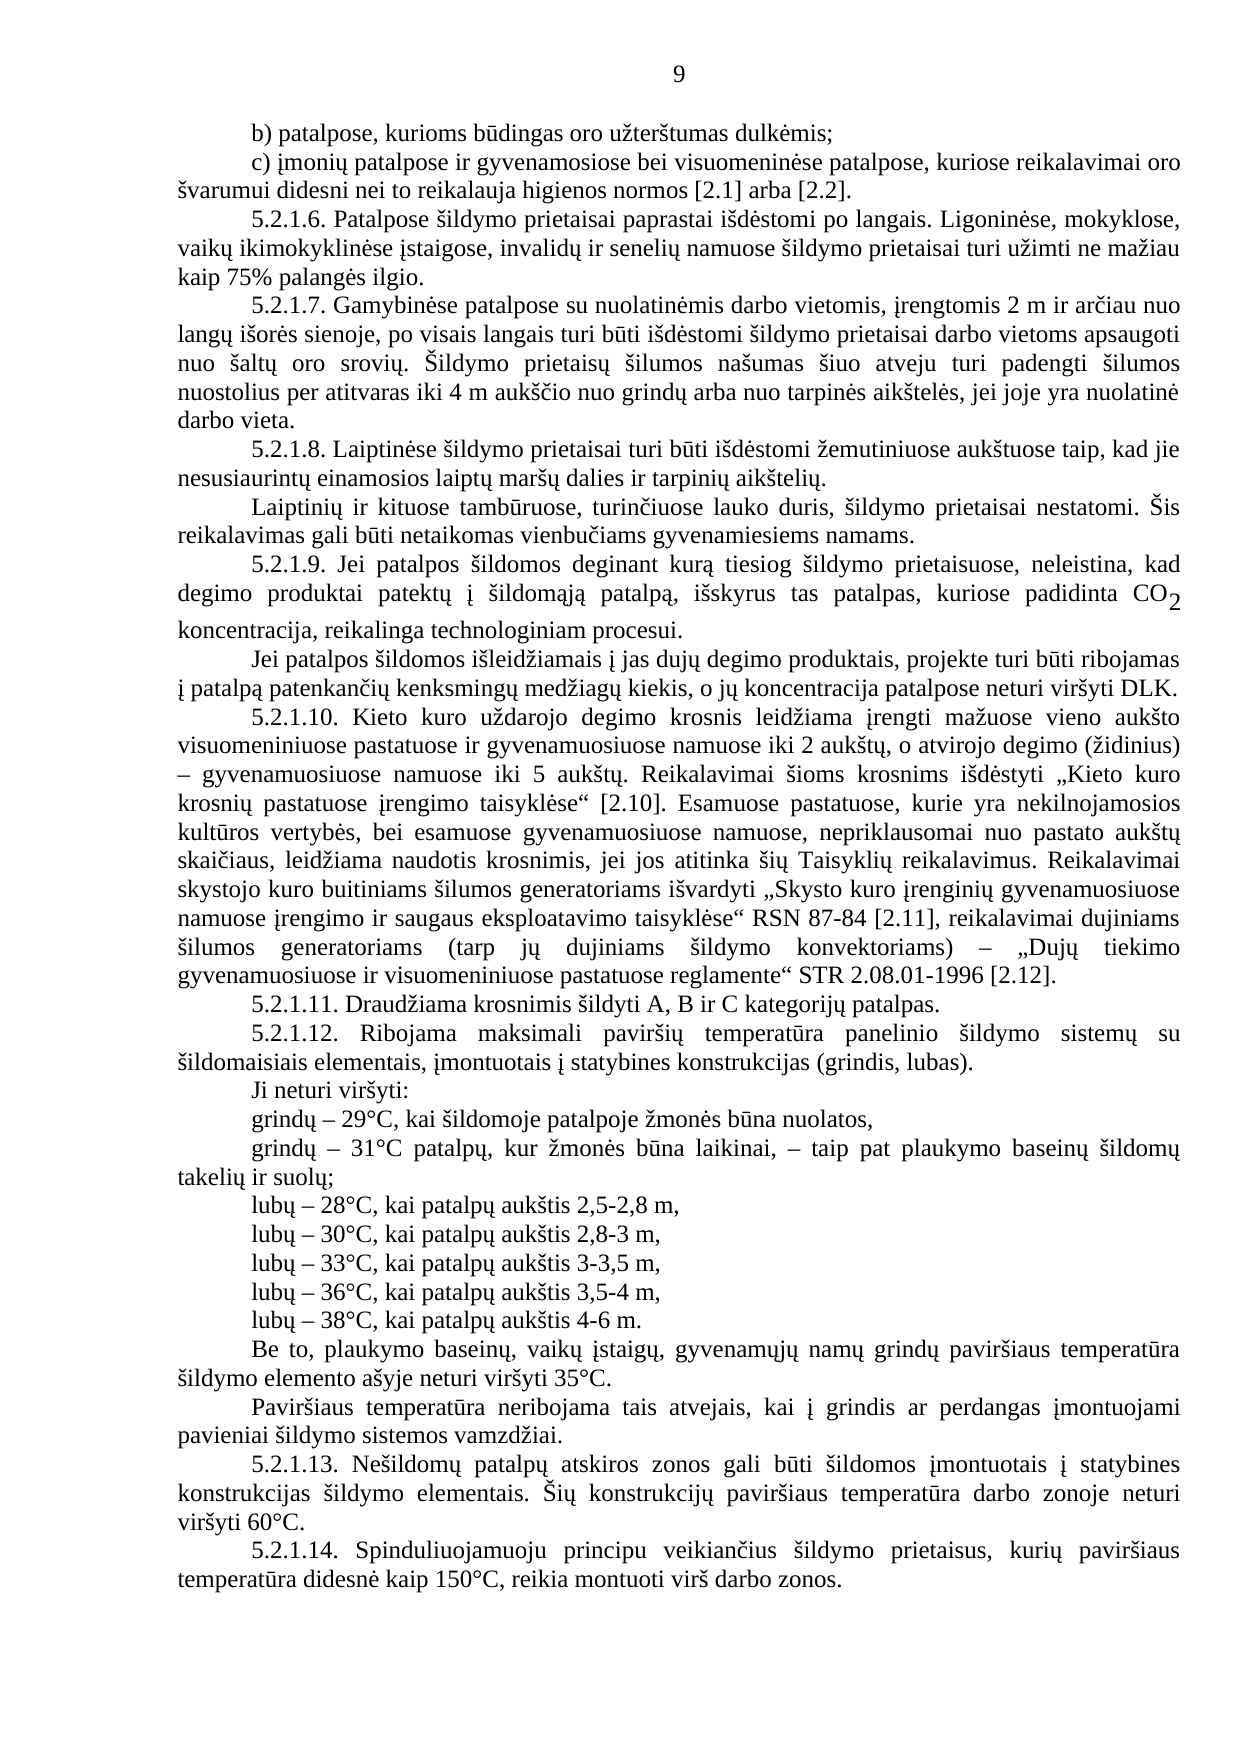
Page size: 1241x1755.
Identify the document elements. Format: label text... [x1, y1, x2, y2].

text grindų – 29°C, kai šildomoje patalpoje žmonės būna nuolatos, [177, 1104, 1181, 1133]
text 5.2.1.10. Kieto kuro uždarojo degimo krosnis leidžiama įrengti mažuose vieno aukšto visuomeniniuose pastatuose ir gyvenamuosiuose namuose iki 2 aukštų, o atvirojo degimo (židinius) – gyvenamuosiuose namuose iki 5 aukštų. Reikalavimai šioms krosnims išdėstyti „Kieto kuro krosnių pastatuose įrengimo taisyklėse“ [2.10]. Esamuose pastatuose, kurie yra nekilnojamosios kultūros vertybės, bei esamuose gyvenamuosiuose namuose, nepriklausomai nuo pastato aukštų skaičiaus, leidžiama naudotis krosnimis, jei jos atitinka šių Taisyklių reikalavimus. Reikalavimai skystojo kuro buitiniams šilumos generatoriams išvardyti „Skysto kuro įrenginių gyvenamuosiuose namuose įrengimo ir saugaus eksploatavimo taisyklėse“ RSN 87-84 [2.11], reikalavimai dujiniams šilumos generatoriams (tarp jų dujiniams šildymo konvektoriams) – „Dujų tiekimo gyvenamuosiuose ir visuomeniniuose pastatuose reglamente“ STR 2.08.01-1996 [2.12]. [177, 702, 1181, 989]
text 5.2.1.14. Spinduliuojamuoju principu veikiančius šildymo prietaisus, kurių paviršiaus temperatūra didesnė kaip 150°C, reikia montuoti virš darbo zonos. [177, 1535, 1181, 1593]
text c) įmonių patalpose ir gyvenamosiose bei visuomeninėse patalpose, kuriose reikalavimai oro švarumui didesni nei to reikalauja higienos normos [2.1] arba [2.2]. [177, 147, 1181, 204]
text grindų – 31°C patalpų, kur žmonės būna laikinai, – taip pat plaukymo baseinų šildomų takelių ir suolų; [177, 1133, 1181, 1190]
text Paviršiaus temperatūra neribojama tais atvejais, kai į grindis ar perdangas įmontuojami pavieniai šildymo sistemos vamzdžiai. [177, 1392, 1181, 1449]
text lubų – 33°C, kai patalpų aukštis 3-3,5 m, [177, 1248, 1181, 1277]
text b) patalpose, kurioms būdingas oro užterštumas dulkėmis; [177, 118, 1181, 147]
text 5.2.1.11. Draudžiama krosnimis šildyti A, B ir C kategorijų patalpas. [177, 989, 1181, 1018]
text lubų – 36°C, kai patalpų aukštis 3,5-4 m, [177, 1277, 1181, 1305]
text 5.2.1.6. Patalpose šildymo prietaisai paprastai išdėstomi po langais. Ligoninėse, mokyklose, vaikų ikimokyklinėse įstaigose, invalidų ir senelių namuose šildymo prietaisai turi užimti ne mažiau kaip 75% palangės ilgio. [177, 204, 1181, 291]
text Jei patalpos šildomos išleidžiamais į jas dujų degimo produktais, projekte turi būti ribojamas į patalpą patenkančių kenksmingų medžiagų kiekis, o jų koncentracija patalpose neturi viršyti DLK. [177, 644, 1181, 702]
text 5.2.1.8. Laiptinėse šildymo prietaisai turi būti išdėstomi žemutiniuose aukštuose taip, kad jie nesusiaurintų einamosios laiptų maršų dalies ir tarpinių aikštelių. [177, 434, 1181, 492]
text Be to, plaukymo baseinų, vaikų įstaigų, gyvenamųjų namų grindų paviršiaus temperatūra šildymo elemento ašyje neturi viršyti 35°C. [177, 1334, 1181, 1392]
text Laiptinių ir kituose tambūruose, turinčiuose lauko duris, šildymo prietaisai nestatomi. Šis reikalavimas gali būti netaikomas vienbučiams gyvenamiesiems namams. [177, 492, 1181, 549]
text 5.2.1.13. Nešildomų patalpų atskiros zonos gali būti šildomos įmontuotais į statybines konstrukcijas šildymo elementais. Šių konstrukcijų paviršiaus temperatūra darbo zonoje neturi viršyti 60°C. [177, 1449, 1181, 1535]
text Ji neturi viršyti: [177, 1075, 1181, 1104]
text 5.2.1.7. Gamybinėse patalpose su nuolatinėmis darbo vietomis, įrengtomis 2 m ir arčiau nuo langų išorės sienoje, po visais langais turi būti išdėstomi šildymo prietaisai darbo vietoms apsaugoti nuo šaltų oro srovių. Šildymo prietaisų šilumos našumas šiuo atveju turi padengti šilumos nuostolius per atitvaras iki 4 m aukščio nuo grindų arba nuo tarpinės aikštelės, jei joje yra nuolatinė darbo vieta. [177, 291, 1181, 434]
text 5.2.1.9. Jei patalpos šildomos deginant kurą tiesiog šildymo prietaisuose, neleistina, kad degimo produktai patektų į šildomąją patalpą, išskyrus tas patalpas, kuriose padidinta CO2 koncentracija, reikalinga technologiniam procesui. [177, 549, 1181, 644]
text 5.2.1.12. Ribojama maksimali paviršių temperatūra panelinio šildymo sistemų su šildomaisiais elementais, įmontuotais į statybines konstrukcijas (grindis, lubas). [177, 1018, 1181, 1075]
text lubų – 30°C, kai patalpų aukštis 2,8-3 m, [177, 1219, 1181, 1248]
text lubų – 28°C, kai patalpų aukštis 2,5-2,8 m, [177, 1190, 1181, 1219]
text lubų – 38°C, kai patalpų aukštis 4-6 m. [177, 1305, 1181, 1334]
